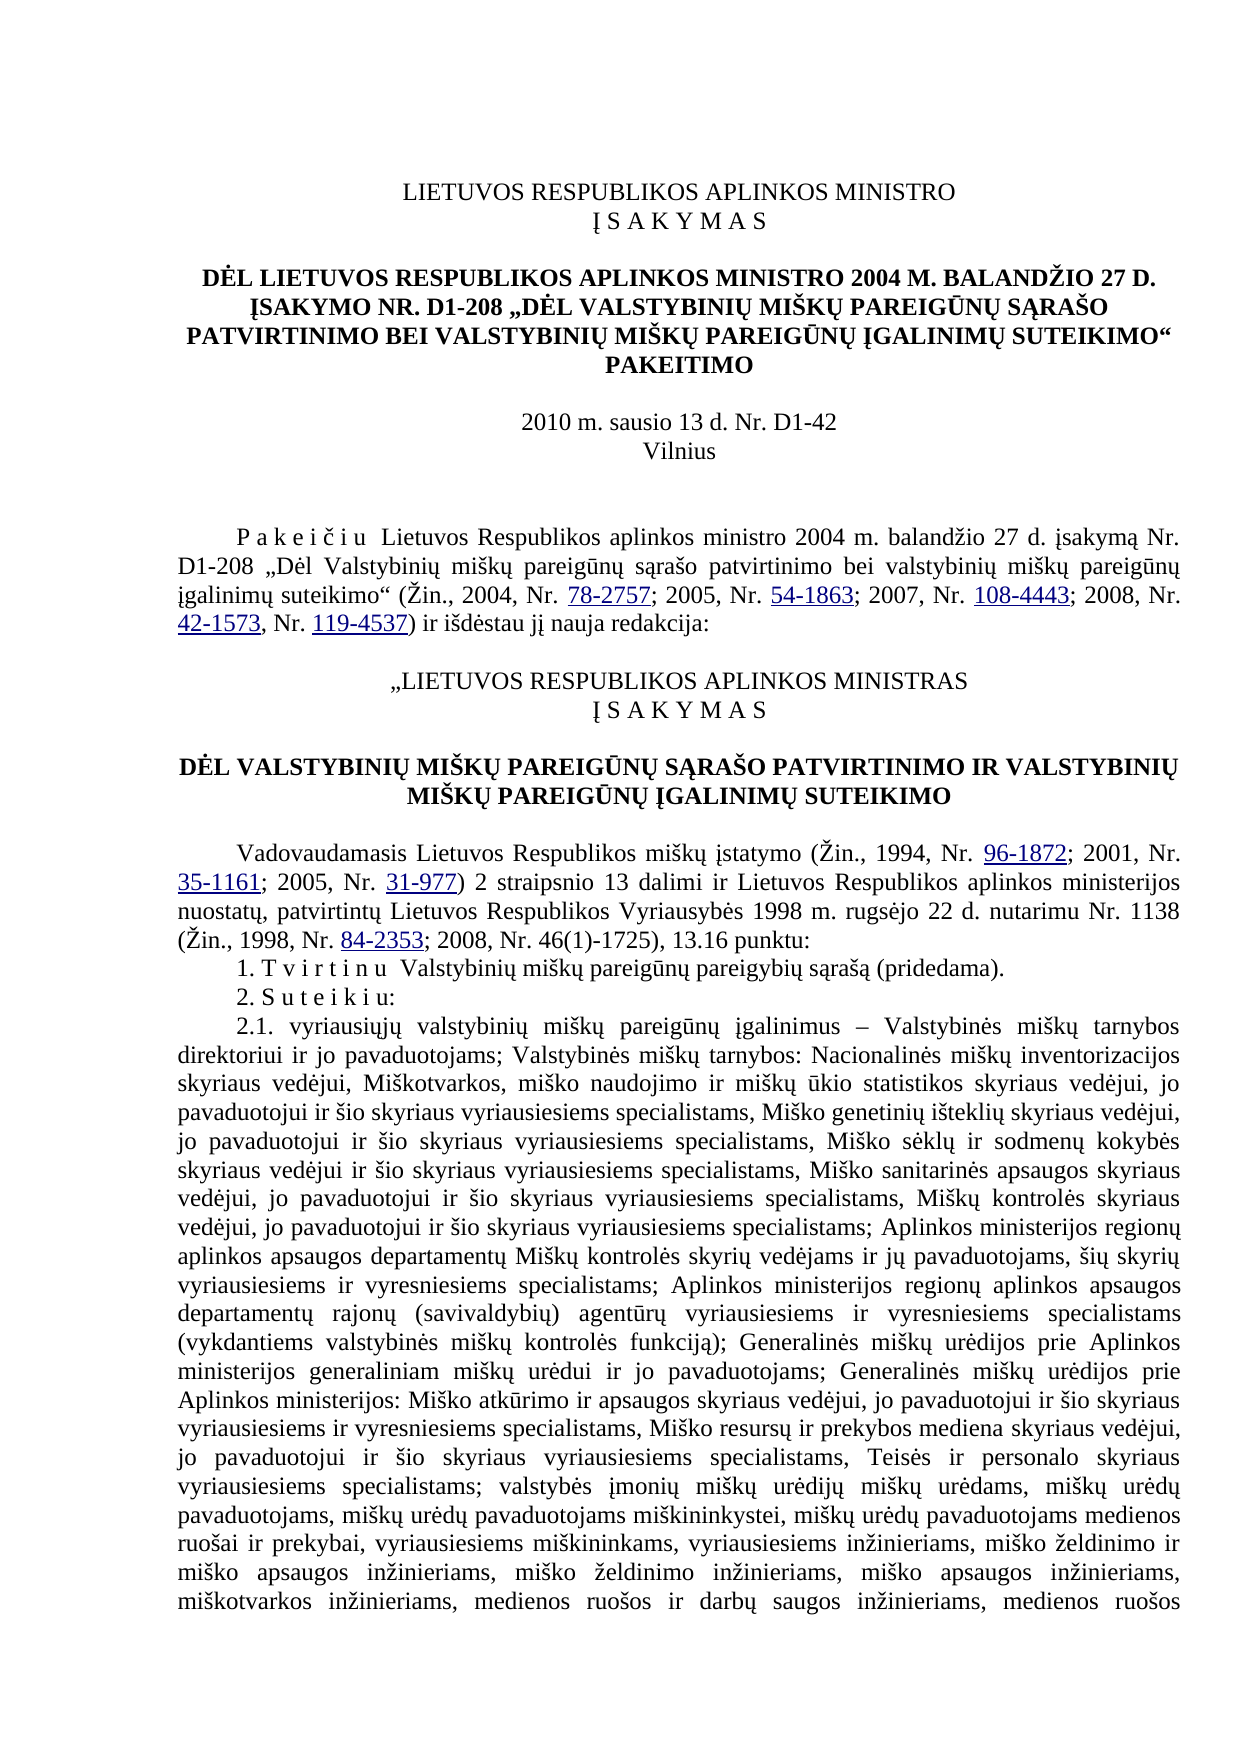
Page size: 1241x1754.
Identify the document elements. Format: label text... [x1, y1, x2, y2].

text Pakeičiu Lietuvos Respublikos aplinkos ministro 2004 m. balandžio 27 d. įsakymą Nr. D1-208 „Dėl Valstybinių miškų pareigūnų sąrašo patvirtinimo bei valstybinių miškų pareigūnų įgalinimų suteikimo“ (Žin., 2004, Nr. 78-2757; 2005, Nr. 54-1863; 2007, Nr. 108-4443; 2008, Nr. 42-1573, Nr. 119-4537) ir išdėstau jį nauja redakcija: [177, 522, 1181, 637]
text Vadovaudamasis Lietuvos Respublikos miškų įstatymo (Žin., 1994, Nr. 96-1872; 2001, Nr. 35-1161; 2005, Nr. 31-977) 2 straipsnio 13 dalimi ir Lietuvos Respublikos aplinkos ministerijos nuostatų, patvirtintų Lietuvos Respublikos Vyriausybės 1998 m. rugsėjo 22 d. nutarimu Nr. 1138 (Žin., 1998, Nr. 84-2353; 2008, Nr. 46(1)-1725), 13.16 punktu: [177, 838, 1181, 953]
text „LIETUVOS RESPUBLIKOS APLINKOS MINISTRAS [177, 666, 1181, 695]
text ĮSAKYMAS [177, 206, 1181, 235]
text 1. Tvirtinu Valstybinių miškų pareigūnų pareigybių sąrašą (pridedama). [177, 953, 1181, 982]
text DĖL VALSTYBINIŲ MIŠKŲ PAREIGŪNŲ SĄRAŠO PATVIRTINIMO IR VALSTYBINIŲ MIŠKŲ PAREIGŪNŲ ĮGALINIMŲ SUTEIKIMO [177, 752, 1181, 810]
text 2010 m. sausio 13 d. Nr. D1-42 [177, 407, 1181, 436]
text 2.1. vyriausiųjų valstybinių miškų pareigūnų įgalinimus – Valstybinės miškų tarnybos direktoriui ir jo pavaduotojams; Valstybinės miškų tarnybos: Nacionalinės miškų inventorizacijos skyriaus vedėjui, Miškotvarkos, miško naudojimo ir miškų ūkio statistikos skyriaus vedėjui, jo pavaduotojui ir šio skyriaus vyriausiesiems specialistams, Miško genetinių išteklių skyriaus vedėjui, jo pavaduotojui ir šio skyriaus vyriausiesiems specialistams, Miško sėklų ir sodmenų kokybės skyriaus vedėjui ir šio skyriaus vyriausiesiems specialistams, Miško sanitarinės apsaugos skyriaus vedėjui, jo pavaduotojui ir šio skyriaus vyriausiesiems specialistams, Miškų kontrolės skyriaus vedėjui, jo pavaduotojui ir šio skyriaus vyriausiesiems specialistams; Aplinkos ministerijos regionų aplinkos apsaugos departamentų Miškų kontrolės skyrių vedėjams ir jų pavaduotojams, šių skyrių vyriausiesiems ir vyresniesiems specialistams; Aplinkos ministerijos regionų aplinkos apsaugos departamentų rajonų (savivaldybių) agentūrų vyriausiesiems ir vyresniesiems specialistams (vykdantiems valstybinės miškų kontrolės funkciją); Generalinės miškų urėdijos prie Aplinkos ministerijos generaliniam miškų urėdui ir jo pavaduotojams; Generalinės miškų urėdijos prie Aplinkos ministerijos: Miško atkūrimo ir apsaugos skyriaus vedėjui, jo pavaduotojui ir šio skyriaus vyriausiesiems ir vyresniesiems specialistams, Miško resursų ir prekybos mediena skyriaus vedėjui, jo pavaduotojui ir šio skyriaus vyriausiesiems specialistams, Teisės ir personalo skyriaus vyriausiesiems specialistams; valstybės įmonių miškų urėdijų miškų urėdams, miškų urėdų pavaduotojams, miškų urėdų pavaduotojams miškininkystei, miškų urėdų pavaduotojams medienos ruošai ir prekybai, vyriausiesiems miškininkams, vyriausiesiems inžinieriams, miško želdinimo ir miško apsaugos inžinieriams, miško želdinimo inžinieriams, miško apsaugos inžinieriams, miškotvarkos inžinieriams, medienos ruošos ir darbų saugos inžinieriams, medienos ruošos [177, 1011, 1181, 1615]
text Vilnius [177, 436, 1181, 465]
text 2. Suteikiu: [177, 982, 1181, 1011]
text ĮSAKYMAS [177, 695, 1181, 723]
text LIETUVOS RESPUBLIKOS APLINKOS MINISTRO [177, 177, 1181, 206]
text DĖL LIETUVOS RESPUBLIKOS APLINKOS MINISTRO 2004 M. BALANDŽIO 27 D. ĮSAKYMO Nr. D1-208 „DĖL VALSTYBINIŲ MIŠKŲ PAREIGŪNŲ SĄRAŠO PATVIRTINIMO BEI VALSTYBINIŲ MIŠKŲ PAREIGŪNŲ ĮGALINIMŲ SUTEIKIMO“ PAKEITIMO [177, 263, 1181, 378]
